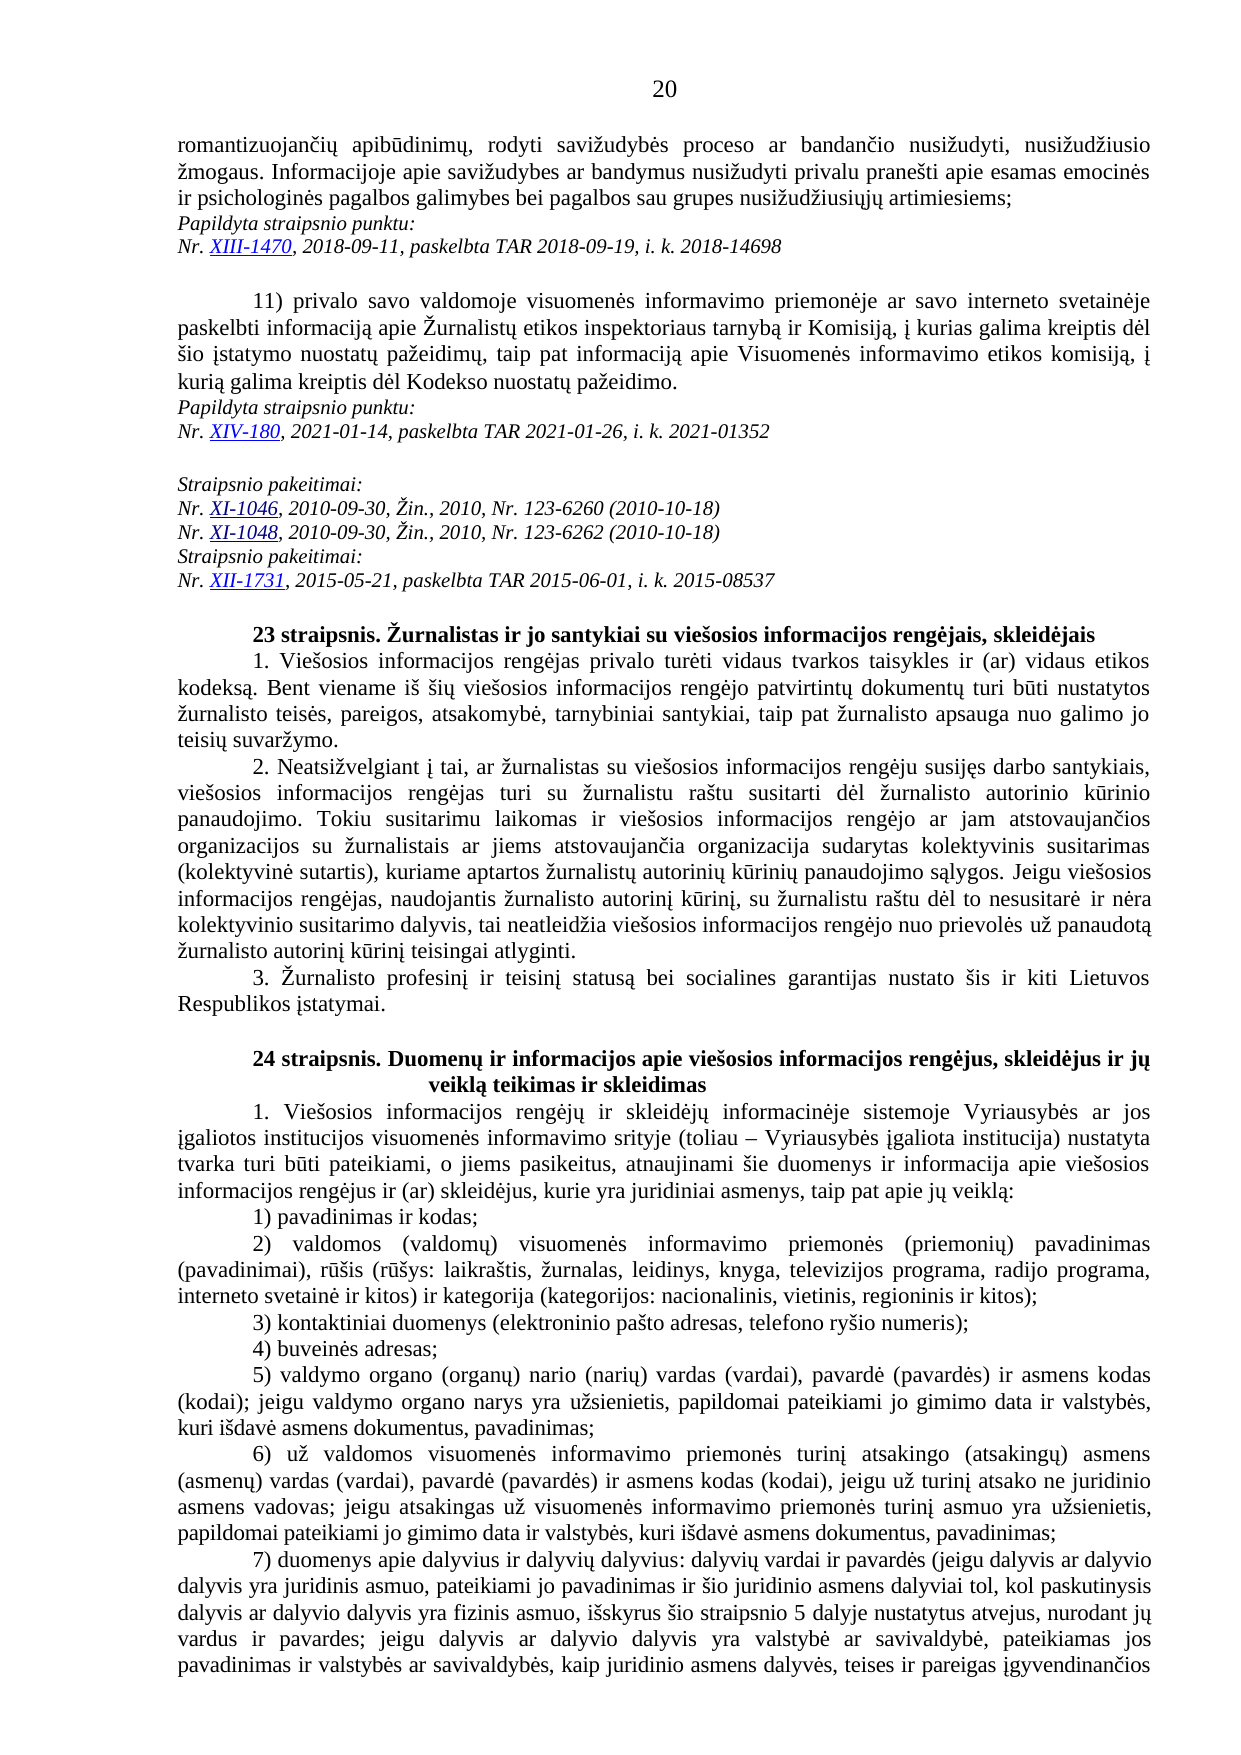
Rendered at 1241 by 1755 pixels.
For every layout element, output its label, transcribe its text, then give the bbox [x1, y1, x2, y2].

text 4) buveinės adresas; [177, 1335, 1152, 1361]
text Straipsnio pakeitimai: [177, 544, 1152, 568]
text 3. Žurnalisto profesinį ir teisinį statusą bei socialines garantijas nustato šis ir kiti Lietuvos Respublikos įstatymai. [177, 964, 1152, 1016]
text 1. Viešosios informacijos rengėjas privalo turėti vidaus tvarkos taisykles ir (ar) vidaus etikos kodeksą. Bent viename iš šių viešosios informacijos rengėjo patvirtintų dokumentų turi būti nustatytos žurnalisto teisės, pareigos, atsakomybė, tarnybiniai santykiai, taip pat žurnalisto apsauga nuo galimo jo teisių suvaržymo. [177, 647, 1152, 753]
text Nr. XIV-180, 2021-01-14, paskelbta TAR 2021-01-26, i. k. 2021-01352 [177, 419, 1152, 443]
text Straipsnio pakeitimai: [177, 472, 1152, 496]
text Nr. XI-1046, 2010-09-30, Žin., 2010, Nr. 123-6260 (2010-10-18) [177, 496, 1152, 520]
text 11) privalo savo valdomoje visuomenės informavimo priemonėje ar savo interneto svetainėje paskelbti informaciją apie Žurnalistų etikos inspektoriaus tarnybą ir Komisiją, į kurias galima kreiptis dėl šio įstatymo nuostatų pažeidimų, taip pat informaciją apie Visuomenės informavimo etikos komisiją, į kurią galima kreiptis dėl Kodekso nuostatų pažeidimo. [177, 287, 1152, 395]
text 2) valdomos (valdomų) visuomenės informavimo priemonės (priemonių) pavadinimas (pavadinimai), rūšis (rūšys: laikraštis, žurnalas, leidinys, knyga, televizijos programa, radijo programa, interneto svetainė ir kitos) ir kategorija (kategorijos: nacionalinis, vietinis, regioninis ir kitos); [177, 1229, 1152, 1309]
text Nr. XI-1048, 2010-09-30, Žin., 2010, Nr. 123-6262 (2010-10-18) [177, 520, 1152, 544]
text 1) pavadinimas ir kodas; [177, 1203, 1152, 1229]
text 2. Neatsižvelgiant į tai, ar žurnalistas su viešosios informacijos rengėju susijęs darbo santykiais, viešosios informacijos rengėjas turi su žurnalistu raštu susitarti dėl žurnalisto autorinio kūrinio panaudojimo. Tokiu susitarimu laikomas ir viešosios informacijos rengėjo ar jam atstovaujančios organizacijos su žurnalistais ar jiems atstovaujančia organizacija sudarytas kolektyvinis susitarimas (kolektyvinė sutartis), kuriame aptartos žurnalistų autorinių kūrinių panaudojimo sąlygos. Jeigu viešosios informacijos rengėjas, naudojantis žurnalisto autorinį kūrinį, su žurnalistu raštu dėl to nesusitarė ir nėra kolektyvinio susitarimo dalyvis, tai neatleidžia viešosios informacijos rengėjo nuo prievolės už panaudotą žurnalisto autorinį kūrinį teisingai atlyginti. [177, 753, 1152, 964]
text 23 straipsnis. Žurnalistas ir jo santykiai su viešosios informacijos rengėjais, skleidėjais [252, 621, 1152, 647]
text 6) už valdomos visuomenės informavimo priemonės turinį atsakingo (atsakingų) asmens (asmenų) vardas (vardai), pavardė (pavardės) ir asmens kodas (kodai), jeigu už turinį atsako ne juridinio asmens vadovas; jeigu atsakingas už visuomenės informavimo priemonės turinį asmuo yra užsienietis, papildomai pateikiami jo gimimo data ir valstybės, kuri išdavė asmens dokumentus, pavadinimas; [177, 1440, 1152, 1546]
text 7) duomenys apie dalyvius ir dalyvių dalyvius: dalyvių vardai ir pavardės (jeigu dalyvis ar dalyvio dalyvis yra juridinis asmuo, pateikiami jo pavadinimas ir šio juridinio asmens dalyviai tol, kol paskutinysis dalyvis ar dalyvio dalyvis yra fizinis asmuo, išskyrus šio straipsnio 5 dalyje nustatytus atvejus, nurodant jų vardus ir pavardes; jeigu dalyvis ar dalyvio dalyvis yra valstybė ar savivaldybė, pateikiamas jos pavadinimas ir valstybės ar savivaldybės, kaip juridinio asmens dalyvės, teises ir pareigas įgyvendinančios [177, 1546, 1152, 1678]
text Nr. XIII-1470, 2018-09-11, paskelbta TAR 2018-09-19, i. k. 2018-14698 [177, 234, 1152, 258]
text 5) valdymo organo (organų) nario (narių) vardas (vardai), pavardė (pavardės) ir asmens kodas (kodai); jeigu valdymo organo narys yra užsienietis, papildomai pateikiami jo gimimo data ir valstybės, kuri išdavė asmens dokumentus, pavadinimas; [177, 1361, 1152, 1440]
text Papildyta straipsnio punktu: [177, 395, 1152, 419]
text Nr. XII-1731, 2015-05-21, paskelbta TAR 2015-06-01, i. k. 2015-08537 [177, 568, 1152, 592]
text 24 straipsnis. Duomenų ir informacijos apie viešosios informacijos rengėjus, skleidėjus ir jų veiklą teikimas ir skleidimas [252, 1045, 1152, 1098]
text Papildyta straipsnio punktu: [177, 210, 1152, 234]
text romantizuojančių apibūdinimų, rodyti savižudybės proceso ar bandančio nusižudyti, nusižudžiusio žmogaus. Informacijoje apie savižudybes ar bandymus nusižudyti privalu pranešti apie esamas emocinės ir psichologinės pagalbos galimybes bei pagalbos sau grupes nusižudžiusiųjų artimiesiems; [177, 131, 1152, 210]
text 3) kontaktiniai duomenys (elektroninio pašto adresas, telefono ryšio numeris); [177, 1309, 1152, 1335]
text 1. Viešosios informacijos rengėjų ir skleidėjų informacinėje sistemoje Vyriausybės ar jos įgaliotos institucijos visuomenės informavimo srityje (toliau – Vyriausybės įgaliota institucija) nustatyta tvarka turi būti pateikiami, o jiems pasikeitus, atnaujinami šie duomenys ir informacija apie viešosios informacijos rengėjus ir (ar) skleidėjus, kurie yra juridiniai asmenys, taip pat apie jų veiklą: [177, 1098, 1152, 1203]
